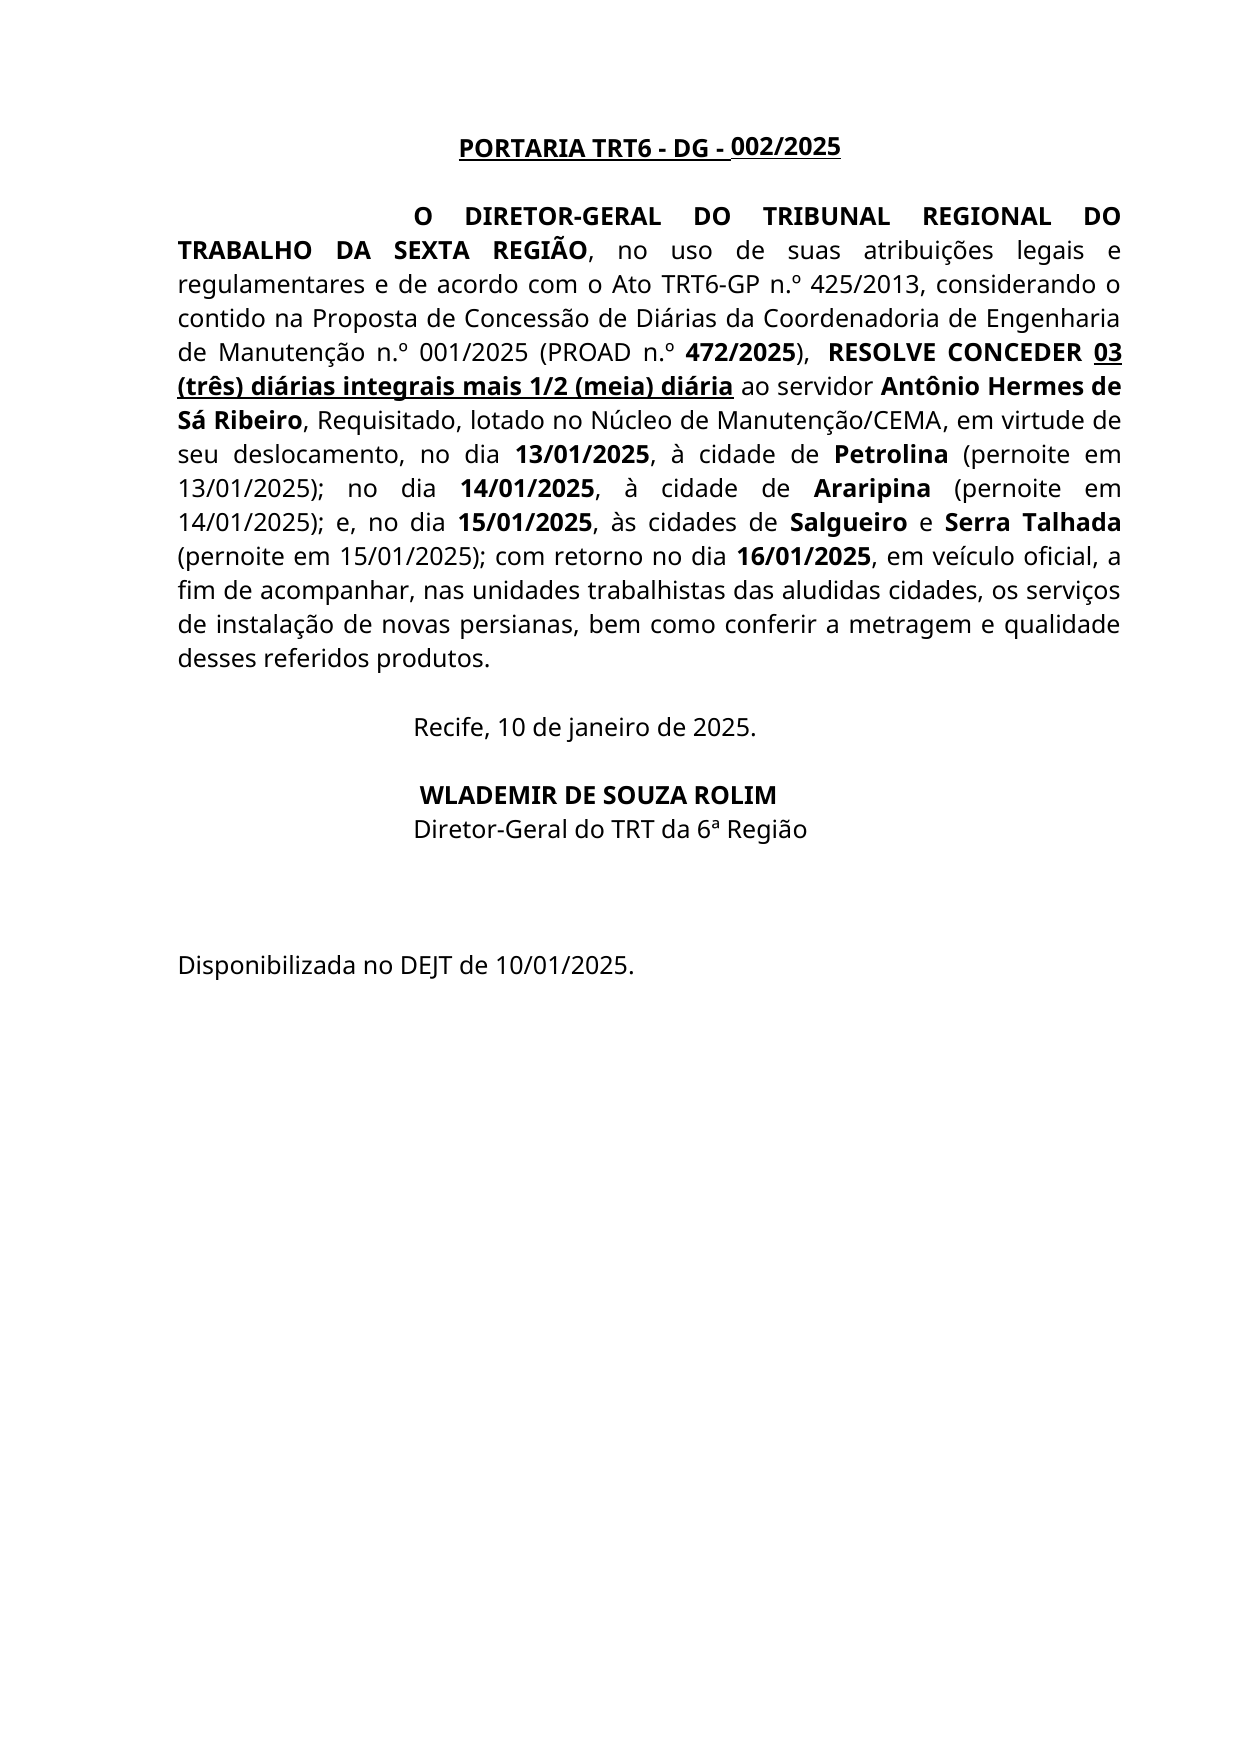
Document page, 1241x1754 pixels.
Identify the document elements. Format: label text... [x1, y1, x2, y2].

subtitle O DIRETOR-GERAL DO TRIBUNAL REGIONAL DO TRABALHO DA SEXTA REGIÃO, no uso de suas atribuições legais e regulamentares e de acordo com o Ato TRT6-GP n.º 425/2013, considerando o contido na Proposta de Concessão de Diárias da Coordenadoria de Engenharia de Manutenção n.º 001/2025 (PROAD n.º 472/2025), RESOLVE CONCEDER 03 (três) diárias integrais mais 1/2 (meia) diária ao servidor Antônio Hermes de Sá Ribeiro, Requisitado, lotado no Núcleo de Manutenção/CEMA, em virtude de seu deslocamento, no dia 13/01/2025, à cidade de Petrolina (pernoite em 13/01/2025); no dia 14/01/2025, à cidade de Araripina (pernoite em 14/01/2025); e, no dia 15/01/2025, às cidades de Salgueiro e Serra Talhada (pernoite em 15/01/2025); com retorno no dia 16/01/2025, em veículo oficial, a fim de acompanhar, nas unidades trabalhistas das aludidas cidades, os serviços de instalação de novas persianas, bem como conferir a metragem e qualidade desses referidos produtos. [177, 198, 1122, 675]
subtitle Diretor-Geral do TRT da 6ª Região [177, 811, 1122, 846]
subtitle Disponibilizada no DEJT de 10/01/2025. [177, 948, 1122, 982]
subtitle WLADEMIR DE SOUZA ROLIM [177, 777, 1122, 811]
subtitle PORTARIA TRT6 - DG - 002/2025 [177, 129, 1122, 164]
subtitle Recife, 10 de janeiro de 2025. [177, 709, 1122, 743]
